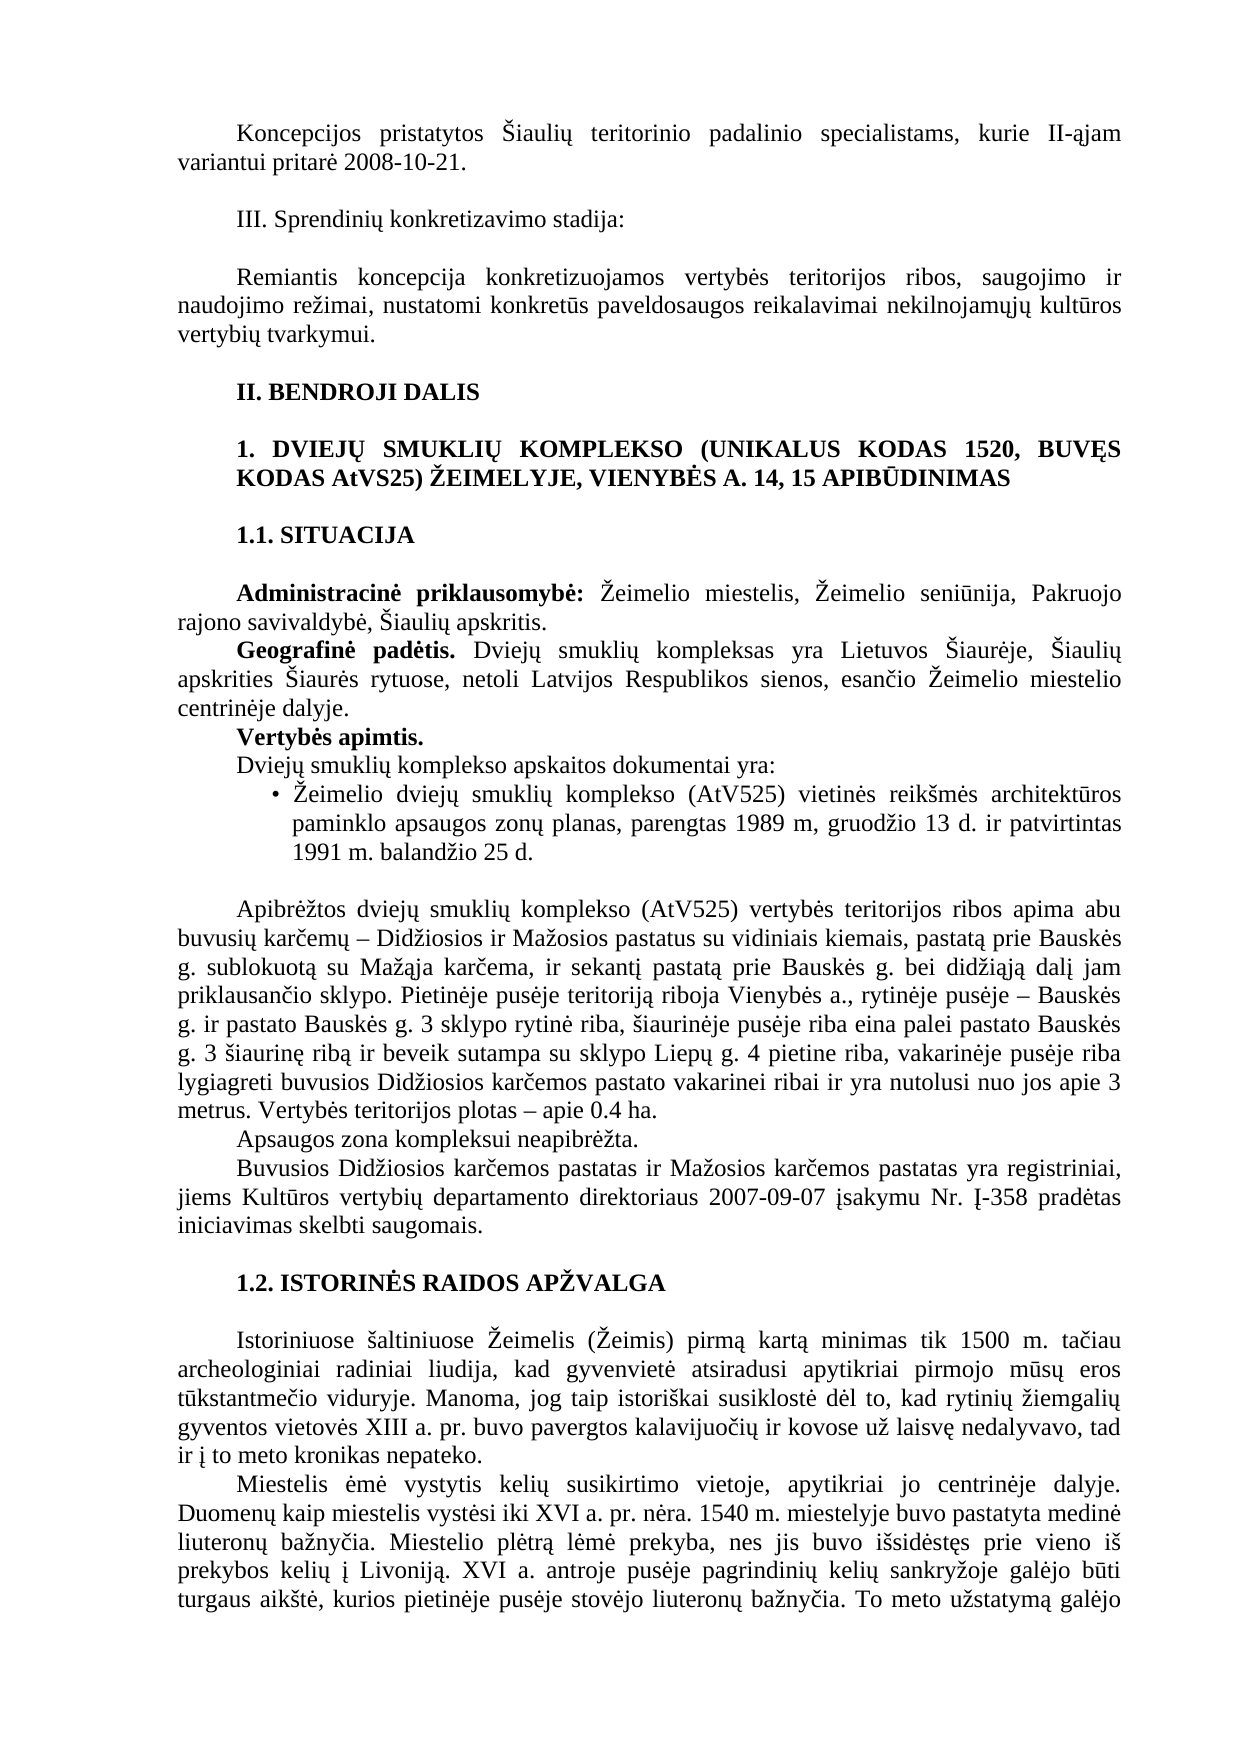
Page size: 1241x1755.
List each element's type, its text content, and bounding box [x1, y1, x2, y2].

text Apsaugos zona kompleksui neapibrėžta. [177, 1124, 1122, 1153]
text Vertybės apimtis. [177, 722, 1122, 751]
text Buvusios Didžiosios karčemos pastatas ir Mažosios karčemos pastatas yra registriniai, jiems Kultūros vertybių departamento direktoriaus 2007-09-07 įsakymu Nr. Į-358 pradėtas iniciavimas skelbti saugomais. [177, 1153, 1122, 1239]
text • Žeimelio dviejų smuklių komplekso (AtV525) vietinės reikšmės architektūros paminklo apsaugos zonų planas, parengtas 1989 m, gruodžio 13 d. ir patvirtintas 1991 m. balandžio 25 d. [271, 779, 1122, 866]
text II. BENDROJI DALIS [177, 377, 1122, 406]
text Geografinė padėtis. Dviejų smuklių kompleksas yra Lietuvos Šiaurėje, Šiaulių apskrities Šiaurės rytuose, netoli Latvijos Respublikos sienos, esančio Žeimelio miestelio centrinėje dalyje. [177, 636, 1122, 722]
text 1. DVIEJŲ SMUKLIŲ KOMPLEKSO (UNIKALUS KODAS 1520, BUVĘS KODAS AtVS25) ŽEIMELYJE, VIENYBĖS A. 14, 15 APIBŪDINIMAS [236, 434, 1122, 492]
text Administracinė priklausomybė: Žeimelio miestelis, Žeimelio seniūnija, Pakruojo rajono savivaldybė, Šiaulių apskritis. [177, 578, 1122, 636]
text Koncepcijos pristatytos Šiaulių teritorinio padalinio specialistams, kurie II-ąjam variantui pritarė 2008-10-21. [177, 118, 1122, 176]
text Miestelis ėmė vystytis kelių susikirtimo vietoje, apytikriai jo centrinėje dalyje. Duomenų kaip miestelis vystėsi iki XVI a. pr. nėra. 1540 m. miestelyje buvo pastatyta medinė liuteronų bažnyčia. Miestelio plėtrą lėmė prekyba, nes jis buvo išsidėstęs prie vieno iš prekybos kelių į Livoniją. XVI a. antroje pusėje pagrindinių kelių sankryžoje galėjo būti turgaus aikštė, kurios pietinėje pusėje stovėjo liuteronų bažnyčia. To meto užstatymą galėjo [177, 1469, 1122, 1613]
text Istoriniuose šaltiniuose Žeimelis (Žeimis) pirmą kartą minimas tik 1500 m. tačiau archeologiniai radiniai liudija, kad gyvenvietė atsiradusi apytikriai pirmojo mūsų eros tūkstantmečio viduryje. Manoma, jog taip istoriškai susiklostė dėl to, kad rytinių žiemgalių gyventos vietovės XIII a. pr. buvo pavergtos kalavijuočių ir kovose už laisvę nedalyvavo, tad ir į to meto kronikas nepateko. [177, 1326, 1122, 1469]
text III. Sprendinių konkretizavimo stadija: [177, 204, 1122, 233]
text Remiantis koncepcija konkretizuojamos vertybės teritorijos ribos, saugojimo ir naudojimo režimai, nustatomi konkretūs paveldosaugos reikalavimai nekilnojamųjų kultūros vertybių tvarkymui. [177, 262, 1122, 348]
text Dviejų smuklių komplekso apskaitos dokumentai yra: [177, 751, 1122, 779]
text 1.1. SITUACIJA [177, 521, 1122, 549]
text 1.2. ISTORINĖS RAIDOS APŽVALGA [177, 1268, 1122, 1297]
text Apibrėžtos dviejų smuklių komplekso (AtV525) vertybės teritorijos ribos apima abu buvusių karčemų – Didžiosios ir Mažosios pastatus su vidiniais kiemais, pastatą prie Bauskės g. sublokuotą su Mažąja karčema, ir sekantį pastatą prie Bauskės g. bei didžiąją dalį jam priklausančio sklypo. Pietinėje pusėje teritoriją riboja Vienybės a., rytinėje pusėje – Bauskės g. ir pastato Bauskės g. 3 sklypo rytinė riba, šiaurinėje pusėje riba eina palei pastato Bauskės g. 3 šiaurinę ribą ir beveik sutampa su sklypo Liepų g. 4 pietine riba, vakarinėje pusėje riba lygiagreti buvusios Didžiosios karčemos pastato vakarinei ribai ir yra nutolusi nuo jos apie 3 metrus. Vertybės teritorijos plotas – apie 0.4 ha. [177, 894, 1122, 1124]
